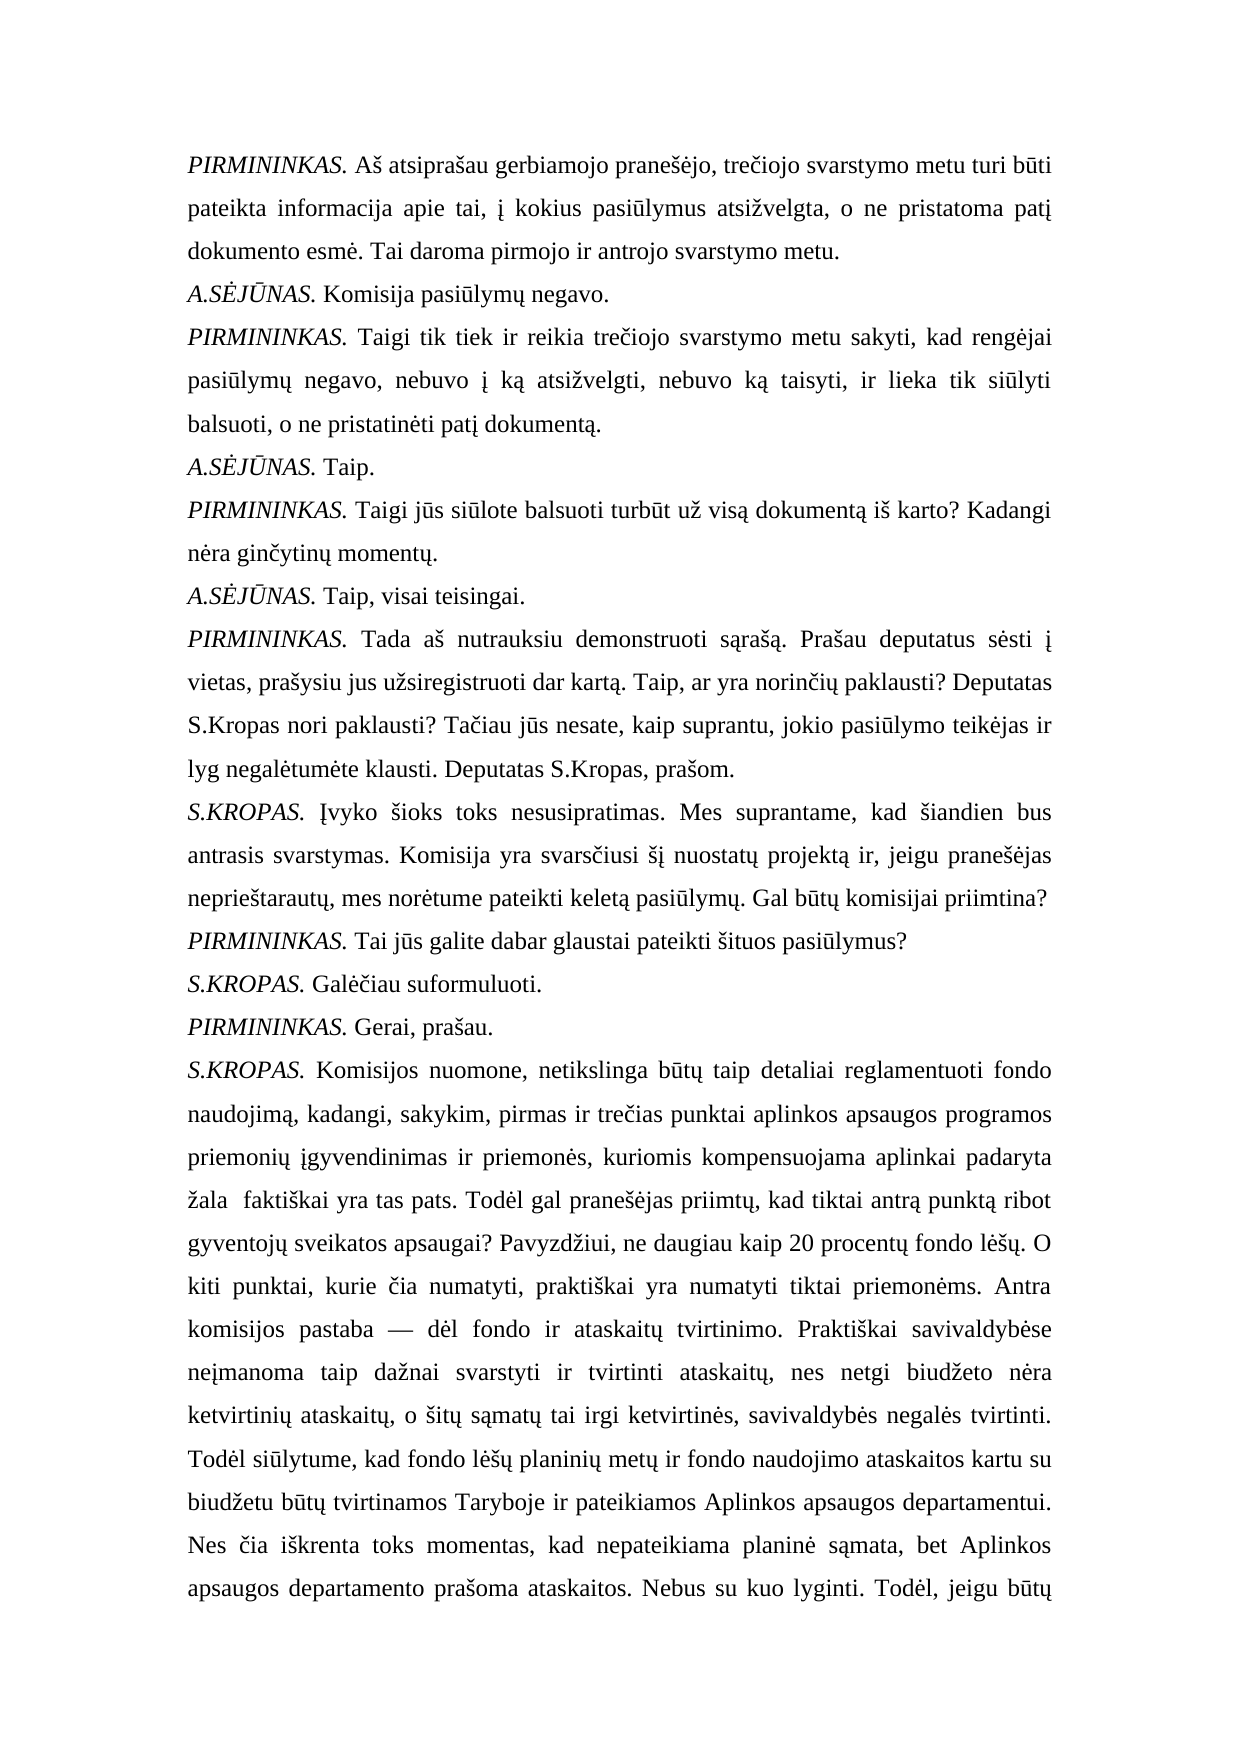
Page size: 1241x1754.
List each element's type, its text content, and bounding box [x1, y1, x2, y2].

text PIRMININKAS. Tada aš nutrauksiu demonstruoti sąrašą. Prašau deputatus sėsti į vietas, prašysiu jus užsiregistruoti dar kartą. Taip, ar yra norinčių paklausti? Deputatas S.Kropas nori paklausti? Tačiau jūs nesate, kaip suprantu, jokio pasiūlymo teikėjas ir lyg negalėtumėte klausti. Deputatas S.Kropas, prašom. [187, 624, 1053, 782]
text PIRMININKAS. Taigi jūs siūlote balsuoti turbūt už visą dokumentą iš karto? Kadangi nėra ginčytinų momentų. [187, 495, 1053, 567]
text S.KROPAS. Galėčiau suformuluoti. [187, 969, 1053, 998]
text PIRMININKAS. Gerai, prašau. [187, 1012, 1053, 1041]
text S.KROPAS. Komisijos nuomone, netikslinga būtų taip detaliai reglamentuoti fondo naudojimą, kadangi, sakykim, pirmas ir trečias punktai aplinkos apsaugos programos priemonių įgyvendinimas ir priemonės, kuriomis kompensuojama aplinkai padaryta žala faktiškai yra tas pats. Todėl gal pranešėjas priimtų, kad tiktai antrą punktą ribot gyventojų sveikatos apsaugai? Pavyzdžiui, ne daugiau kaip 20 procentų fondo lėšų. O kiti punktai, kurie čia numatyti, praktiškai yra numatyti tiktai priemonėms. Antra komisijos pastaba — dėl fondo ir ataskaitų tvirtinimo. Praktiškai savivaldybėse neįmanoma taip dažnai svarstyti ir tvirtinti ataskaitų, nes netgi biudžeto nėra ketvirtinių ataskaitų, o šitų sąmatų tai irgi ketvirtinės, savivaldybės negalės tvirtinti. Todėl siūlytume, kad fondo lėšų planinių metų ir fondo naudojimo ataskaitos kartu su biudžetu būtų tvirtinamos Taryboje ir pateikiamos Aplinkos apsaugos departamentui. Nes čia iškrenta toks momentas, kad nepateikiama planinė sąmata, bet Aplinkos apsaugos departamento prašoma ataskaitos. Nebus su kuo lyginti. Todėl, jeigu būtų [187, 1056, 1053, 1602]
text PIRMININKAS. Taigi tik tiek ir reikia trečiojo svarstymo metu sakyti, kad rengėjai pasiūlymų negavo, nebuvo į ką atsižvelgti, nebuvo ką taisyti, ir lieka tik siūlyti balsuoti, o ne pristatinėti patį dokumentą. [187, 322, 1053, 437]
text A.SĖJŪNAS. Taip. [187, 452, 1053, 481]
text PIRMININKAS. Aš atsiprašau gerbiamojo pranešėjo, trečiojo svarstymo metu turi būti pateikta informacija apie tai, į kokius pasiūlymus atsižvelgta, o ne pristatoma patį dokumento esmė. Tai daroma pirmojo ir antrojo svarstymo metu. [187, 150, 1053, 265]
text A.SĖJŪNAS. Taip, visai teisingai. [187, 581, 1053, 610]
text S.KROPAS. Įvyko šioks toks nesusipratimas. Mes suprantame, kad šiandien bus antrasis svarstymas. Komisija yra svarsčiusi šį nuostatų projektą ir, jeigu pranešėjas neprieštarautų, mes norėtume pateikti keletą pasiūlymų. Gal būtų komisijai priimtina? [187, 797, 1053, 912]
text PIRMININKAS. Tai jūs galite dabar glaustai pateikti šituos pasiūlymus? [187, 926, 1053, 955]
text A.SĖJŪNAS. Komisija pasiūlymų negavo. [187, 279, 1053, 308]
